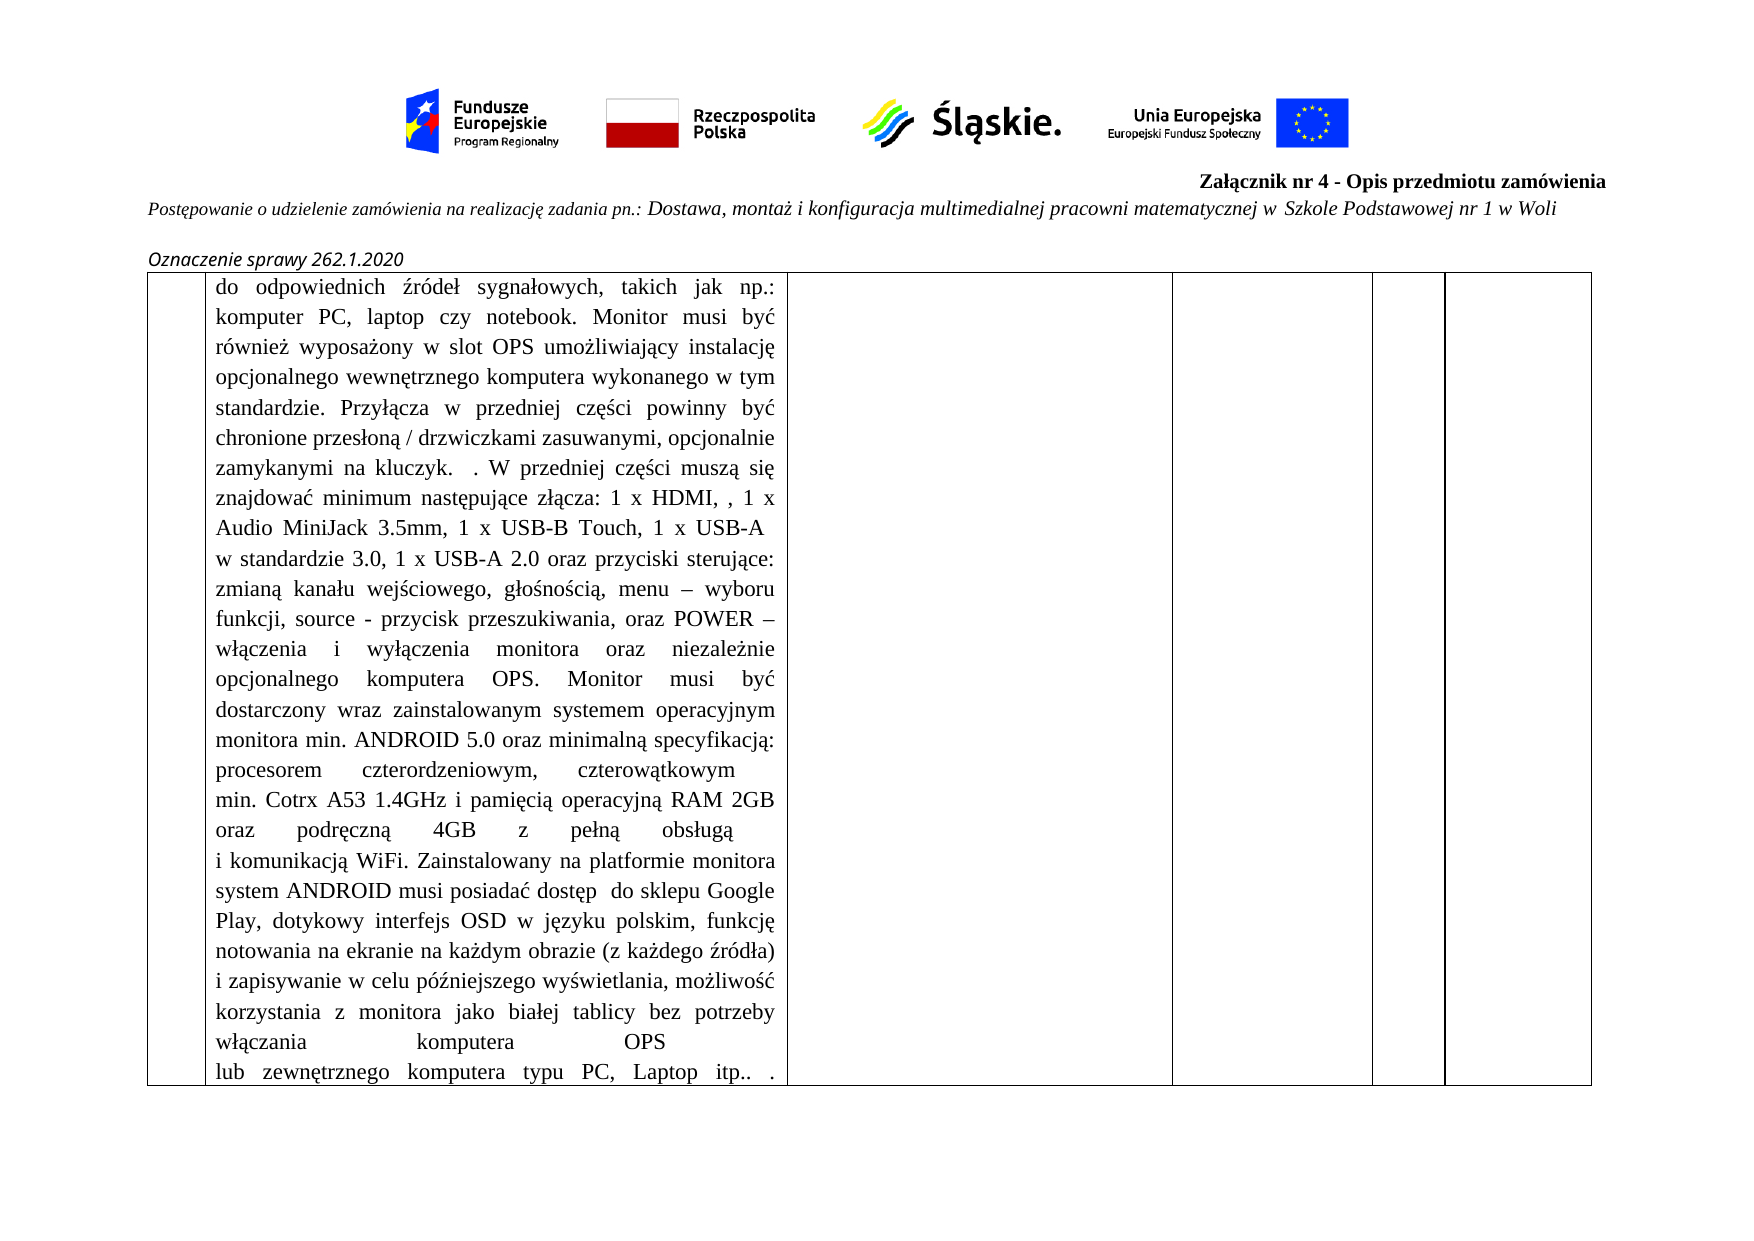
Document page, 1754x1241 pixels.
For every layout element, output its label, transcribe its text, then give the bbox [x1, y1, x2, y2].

table_cell do odpowiednich źródeł sygnałowych, takich jak np.: komputer PC, laptop czy notebook. Monitor musi być również wyposażony w slot OPS umożliwiający instalację opcjonalnego wewnętrznego komputera wykonanego w tym standardzie. Przyłącza w przedniej części powinny być chronione przesłoną / drzwiczkami zasuwanymi, opcjonalnie zamykanymi na kluczyk. . W przedniej części muszą się znajdować minimum następujące złącza: 1 x HDMI, , 1 x Audio MiniJack 3.5mm, 1 x USB-B Touch, 1 x USB-A w standardzie 3.0, 1 x USB-A 2.0 oraz przyciski sterujące: zmianą kanału wejściowego, głośnością, menu – wyboru funkcji, source - przycisk przeszukiwania, oraz POWER – włączenia i wyłączenia monitora oraz niezależnie opcjonalnego komputera OPS. Monitor musi być dostarczony wraz zainstalowanym systemem operacyjnym monitora min. ANDROID 5.0 oraz minimalną specyfikacją: procesorem czterordzeniowym, czterowątkowym min. Cotrx A53 1.4GHz i pamięcią operacyjną RAM 2GB oraz podręczną 4GB z pełną obsługą i komunikacją WiFi. Zainstalowany na platformie monitora system ANDROID musi posiadać dostęp do sklepu Google Play, dotykowy interfejs OSD w języku polskim, funkcję notowania na ekranie na każdym obrazie (z każdego źródła) i zapisywanie w celu późniejszego wyświetlania, możliwość korzystania z monitora jako białej tablicy bez potrzeby włączania komputera OPS lub zewnętrznego komputera typu PC, Laptop itp.. . [206, 273, 787, 1084]
table_cell [148, 273, 205, 1084]
table_cell [1373, 273, 1444, 1084]
table_cell [1446, 273, 1591, 1084]
table_cell [1173, 273, 1372, 1084]
table_cell [788, 273, 1172, 1084]
